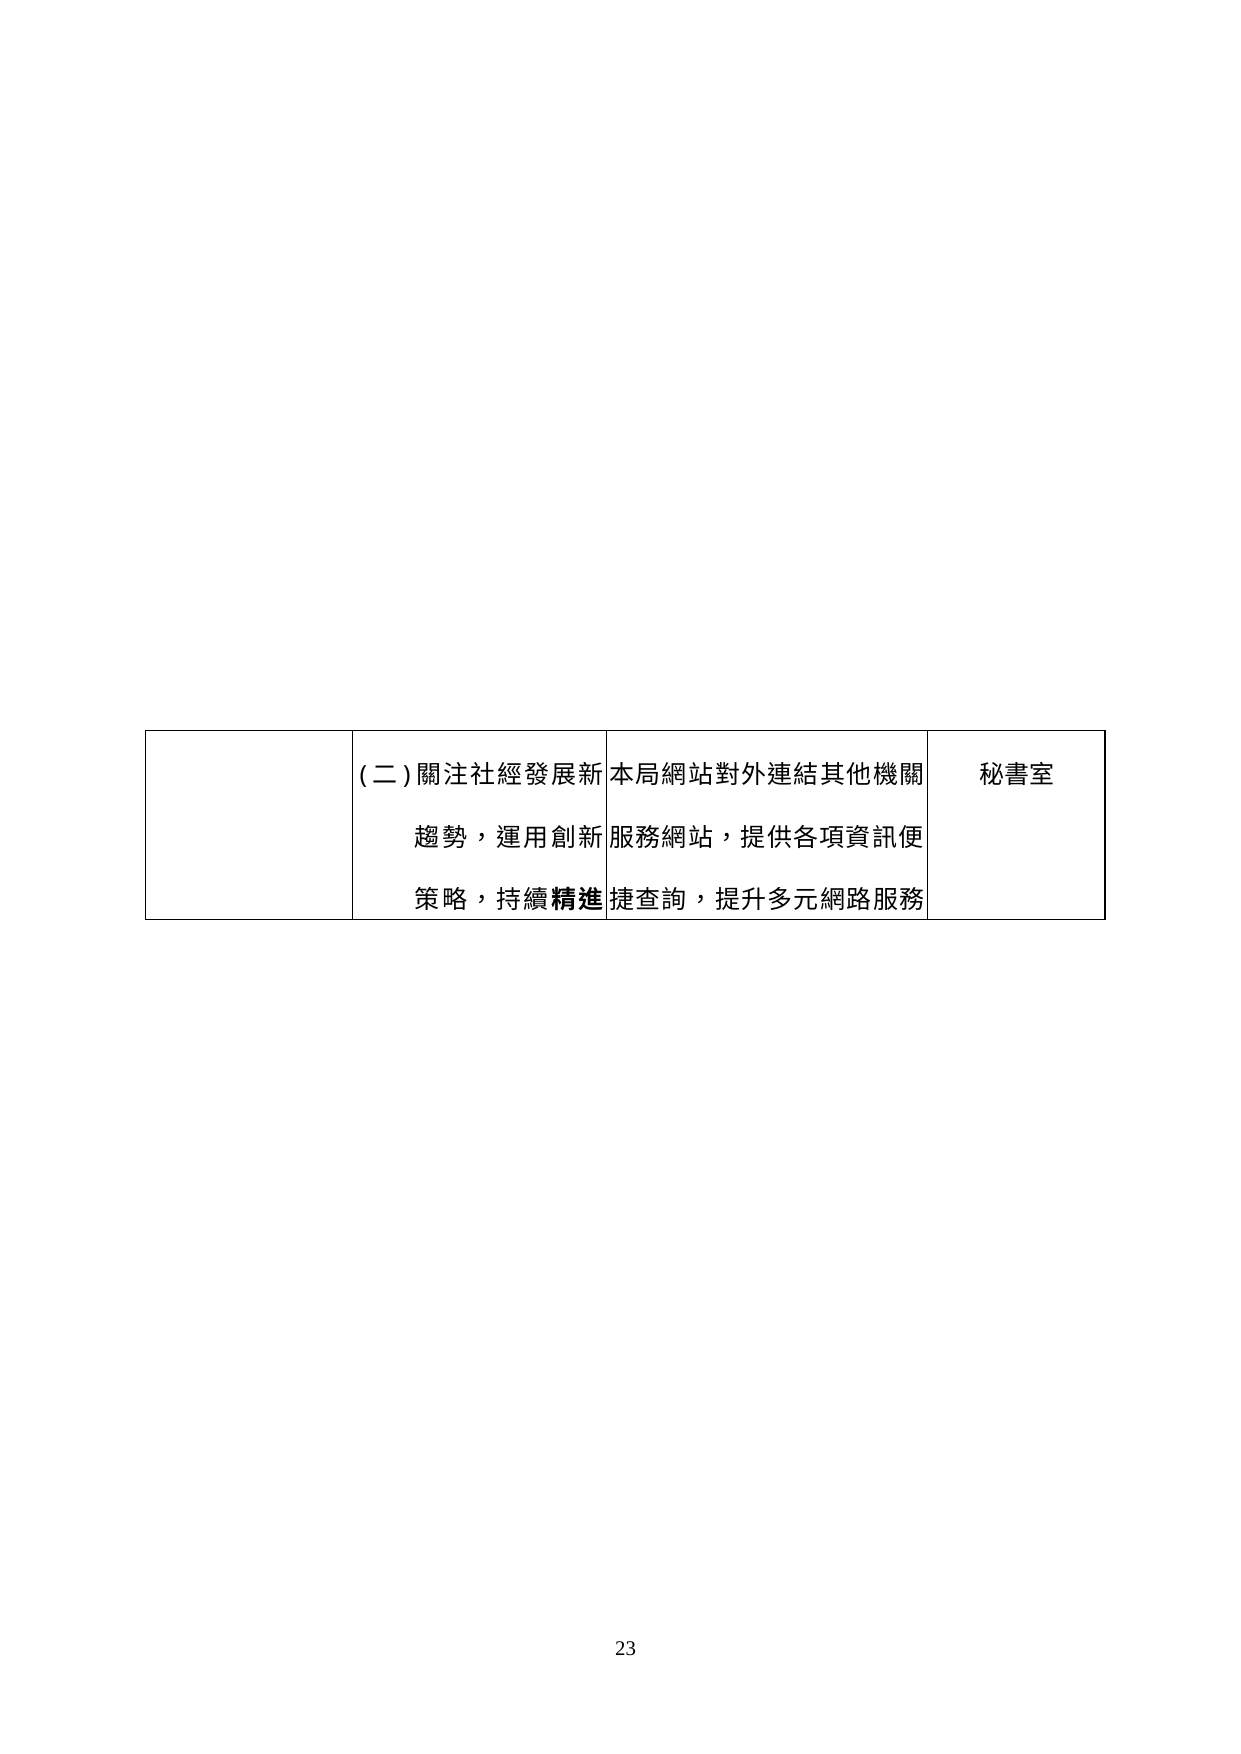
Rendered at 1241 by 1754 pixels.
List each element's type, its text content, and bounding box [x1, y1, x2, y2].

table_cell 秘書室 [928, 731, 1104, 919]
table_cell 本局網站對外連結其他機關服務網站，提供各項資訊便捷查詢，提升多元網路服務 [607, 731, 927, 919]
table_cell [146, 731, 352, 919]
table_cell (二)關注社經發展新趨勢，運用創新策略，持續精進 [353, 731, 606, 919]
